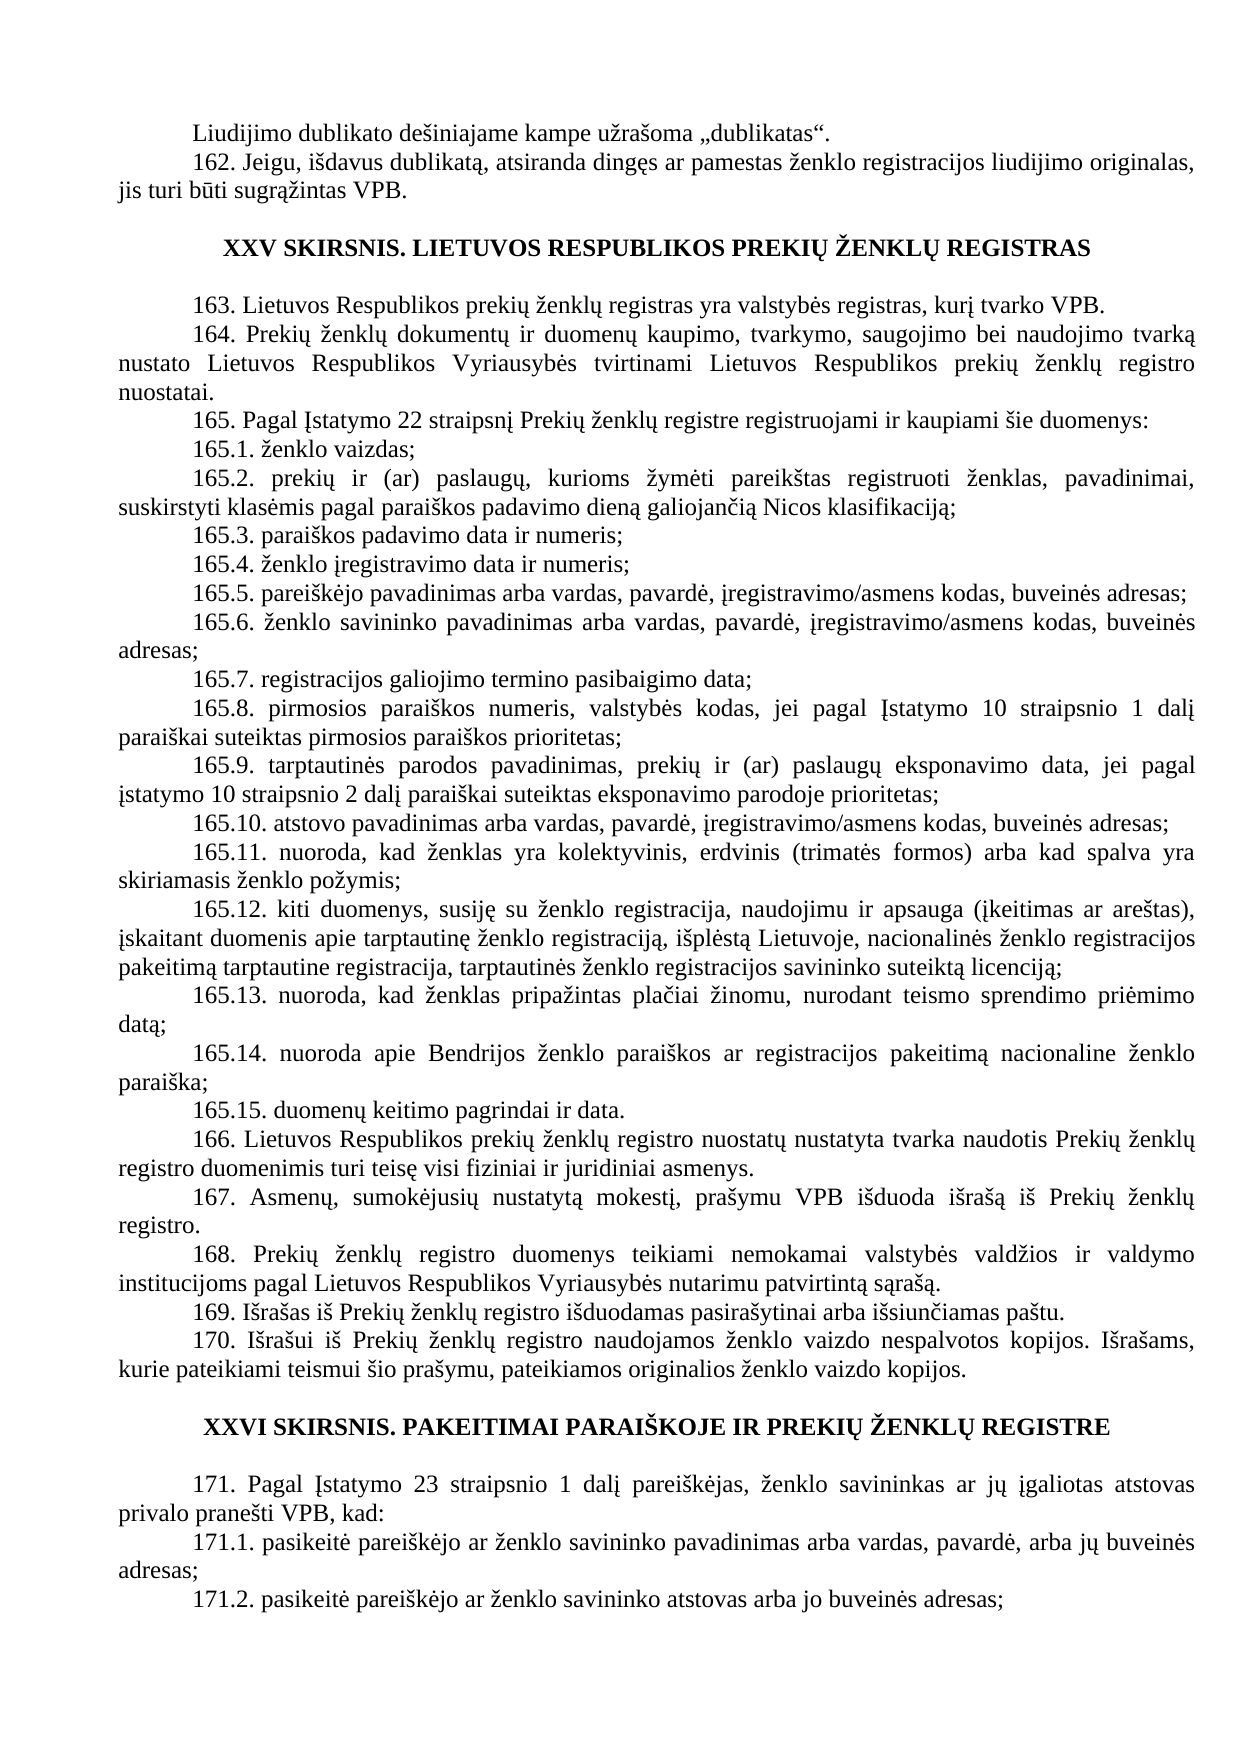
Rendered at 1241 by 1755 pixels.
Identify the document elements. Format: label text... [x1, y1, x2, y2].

text 163. Lietuvos Respublikos prekių ženklų registras yra valstybės registras, kurį tvarko VPB. [118, 291, 1196, 319]
text 165.4. ženklo įregistravimo data ir numeris; [118, 549, 1196, 578]
text XXVI SKIRSNIS. PAKEITIMAI PARAIŠKOJE IR PREKIŲ ŽENKLŲ REGISTRE [118, 1412, 1196, 1441]
text Liudijimo dublikato dešiniajame kampe užrašoma „dublikatas“. [118, 118, 1196, 147]
text 164. Prekių ženklų dokumentų ir duomenų kaupimo, tvarkymo, saugojimo bei naudojimo tvarką nustato Lietuvos Respublikos Vyriausybės tvirtinami Lietuvos Respublikos prekių ženklų registro nuostatai. [118, 319, 1196, 406]
text 169. Išrašas iš Prekių ženklų registro išduodamas pasirašytinai arba išsiunčiamas paštu. [118, 1297, 1196, 1326]
text 165.6. ženklo savininko pavadinimas arba vardas, pavardė, įregistravimo/asmens kodas, buveinės adresas; [118, 607, 1196, 664]
text 168. Prekių ženklų registro duomenys teikiami nemokamai valstybės valdžios ir valdymo institucijoms pagal Lietuvos Respublikos Vyriausybės nutarimu patvirtintą sąrašą. [118, 1239, 1196, 1297]
text XXV SKIRSNIS. LIETUVOS RESPUBLIKOS PREKIŲ ŽENKLŲ REGISTRAS [118, 233, 1196, 262]
text 165.3. paraiškos padavimo data ir numeris; [118, 521, 1196, 549]
text 165.5. pareiškėjo pavadinimas arba vardas, pavardė, įregistravimo/asmens kodas, buveinės adresas; [118, 578, 1196, 607]
text 171.2. pasikeitė pareiškėjo ar ženklo savininko atstovas arba jo buveinės adresas; [118, 1584, 1196, 1613]
text 165.14. nuoroda apie Bendrijos ženklo paraiškos ar registracijos pakeitimą nacionaline ženklo paraiška; [118, 1038, 1196, 1096]
text 165.9. tarptautinės parodos pavadinimas, prekių ir (ar) paslaugų eksponavimo data, jei pagal įstatymo 10 straipsnio 2 dalį paraiškai suteiktas eksponavimo parodoje prioritetas; [118, 751, 1196, 808]
text 165.1. ženklo vaizdas; [118, 434, 1196, 463]
text 165.10. atstovo pavadinimas arba vardas, pavardė, įregistravimo/asmens kodas, buveinės adresas; [118, 808, 1196, 837]
text 165.12. kiti duomenys, susiję su ženklo registracija, naudojimu ir apsauga (įkeitimas ar areštas), įskaitant duomenis apie tarptautinę ženklo registraciją, išplėstą Lietuvoje, nacionalinės ženklo registracijos pakeitimą tarptautine registracija, tarptautinės ženklo registracijos savininko suteiktą licenciją; [118, 894, 1196, 981]
text 165.15. duomenų keitimo pagrindai ir data. [118, 1096, 1196, 1124]
text 170. Išrašui iš Prekių ženklų registro naudojamos ženklo vaizdo nespalvotos kopijos. Išrašams, kurie pateikiami teismui šio prašymu, pateikiamos originalios ženklo vaizdo kopijos. [118, 1326, 1196, 1383]
text 165.11. nuoroda, kad ženklas yra kolektyvinis, erdvinis (trimatės formos) arba kad spalva yra skiriamasis ženklo požymis; [118, 837, 1196, 894]
text 167. Asmenų, sumokėjusių nustatytą mokestį, prašymu VPB išduoda išrašą iš Prekių ženklų registro. [118, 1182, 1196, 1239]
text 165.8. pirmosios paraiškos numeris, valstybės kodas, jei pagal Įstatymo 10 straipsnio 1 dalį paraiškai suteiktas pirmosios paraiškos prioritetas; [118, 693, 1196, 751]
text 171.1. pasikeitė pareiškėjo ar ženklo savininko pavadinimas arba vardas, pavardė, arba jų buveinės adresas; [118, 1527, 1196, 1584]
text 171. Pagal Įstatymo 23 straipsnio 1 dalį pareiškėjas, ženklo savininkas ar jų įgaliotas atstovas privalo pranešti VPB, kad: [118, 1469, 1196, 1527]
text 165. Pagal Įstatymo 22 straipsnį Prekių ženklų registre registruojami ir kaupiami šie duomenys: [118, 406, 1196, 434]
text 166. Lietuvos Respublikos prekių ženklų registro nuostatų nustatyta tvarka naudotis Prekių ženklų registro duomenimis turi teisę visi fiziniai ir juridiniai asmenys. [118, 1124, 1196, 1182]
text 165.2. prekių ir (ar) paslaugų, kurioms žymėti pareikštas registruoti ženklas, pavadinimai, suskirstyti klasėmis pagal paraiškos padavimo dieną galiojančią Nicos klasifikaciją; [118, 463, 1196, 521]
text 165.13. nuoroda, kad ženklas pripažintas plačiai žinomu, nurodant teismo sprendimo priėmimo datą; [118, 981, 1196, 1038]
text 165.7. registracijos galiojimo termino pasibaigimo data; [118, 664, 1196, 693]
text 162. Jeigu, išdavus dublikatą, atsiranda dingęs ar pamestas ženklo registracijos liudijimo originalas, jis turi būti sugrąžintas VPB. [118, 147, 1196, 204]
